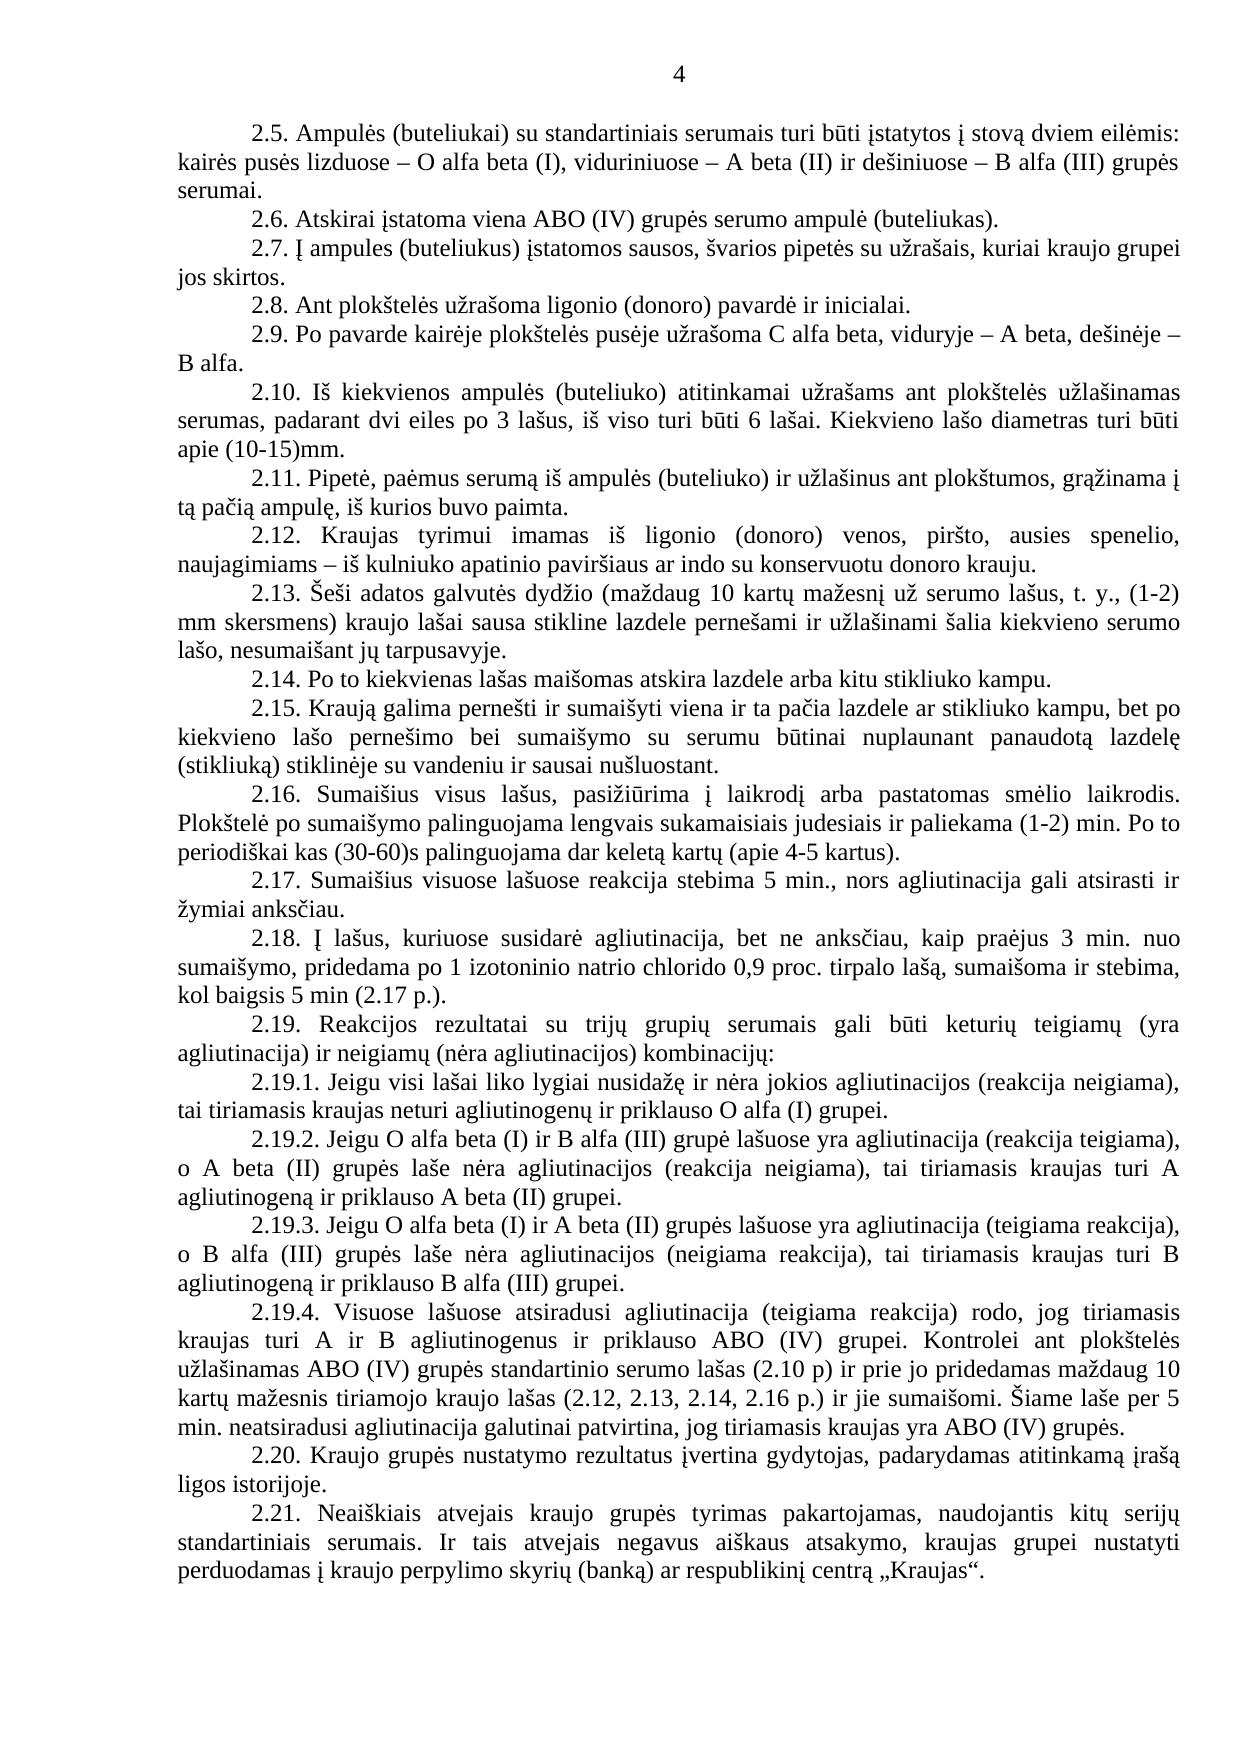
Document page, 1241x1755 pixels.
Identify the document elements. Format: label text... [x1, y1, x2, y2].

text 2.19.2. Jeigu O alfa beta (I) ir B alfa (III) grupė lašuose yra agliutinacija (reakcija teigiama), o A beta (II) grupės laše nėra agliutinacijos (reakcija neigiama), tai tiriamasis kraujas turi A agliutinogeną ir priklauso A beta (II) grupei. [177, 1124, 1181, 1211]
text 2.9. Po pavarde kairėje plokštelės pusėje užrašoma C alfa beta, viduryje – A beta, dešinėje – B alfa. [177, 319, 1181, 377]
text 2.19.3. Jeigu O alfa beta (I) ir A beta (II) grupės lašuose yra agliutinacija (teigiama reakcija), o B alfa (III) grupės laše nėra agliutinacijos (neigiama reakcija), tai tiriamasis kraujas turi B agliutinogeną ir priklauso B alfa (III) grupei. [177, 1211, 1181, 1297]
text 2.18. Į lašus, kuriuose susidarė agliutinacija, bet ne anksčiau, kaip praėjus 3 min. nuo sumaišymo, pridedama po 1 izotoninio natrio chlorido 0,9 proc. tirpalo lašą, sumaišoma ir stebima, kol baigsis 5 min (2.17 p.). [177, 923, 1181, 1009]
text 2.19. Reakcijos rezultatai su trijų grupių serumais gali būti keturių teigiamų (yra agliutinacija) ir neigiamų (nėra agliutinacijos) kombinacijų: [177, 1009, 1181, 1067]
text 2.20. Kraujo grupės nustatymo rezultatus įvertina gydytojas, padarydamas atitinkamą įrašą ligos istorijoje. [177, 1441, 1181, 1498]
text 2.11. Pipetė, paėmus serumą iš ampulės (buteliuko) ir užlašinus ant plokštumos, grąžinama į tą pačią ampulę, iš kurios buvo paimta. [177, 463, 1181, 521]
text 2.13. Šeši adatos galvutės dydžio (maždaug 10 kartų mažesnį už serumo lašus, t. y., (1-2) mm skersmens) kraujo lašai sausa stikline lazdele pernešami ir užlašinami šalia kiekvieno serumo lašo, nesumaišant jų tarpusavyje. [177, 578, 1181, 664]
text 2.12. Kraujas tyrimui imamas iš ligonio (donoro) venos, piršto, ausies spenelio, naujagimiams – iš kulniuko apatinio paviršiaus ar indo su konservuotu donoro krauju. [177, 521, 1181, 578]
text 2.19.1. Jeigu visi lašai liko lygiai nusidažę ir nėra jokios agliutinacijos (reakcija neigiama), tai tiriamasis kraujas neturi agliutinogenų ir priklauso O alfa (I) grupei. [177, 1067, 1181, 1124]
text 2.16. Sumaišius visus lašus, pasižiūrima į laikrodį arba pastatomas smėlio laikrodis. Plokštelė po sumaišymo palinguojama lengvais sukamaisiais judesiais ir paliekama (1-2) min. Po to periodiškai kas (30-60)s palinguojama dar keletą kartų (apie 4-5 kartus). [177, 779, 1181, 866]
text 2.6. Atskirai įstatoma viena ABO (IV) grupės serumo ampulė (buteliukas). [177, 204, 1181, 233]
text 2.14. Po to kiekvienas lašas maišomas atskira lazdele arba kitu stikliuko kampu. [177, 664, 1181, 693]
text 2.17. Sumaišius visuose lašuose reakcija stebima 5 min., nors agliutinacija gali atsirasti ir žymiai anksčiau. [177, 866, 1181, 923]
text 2.21. Neaiškiais atvejais kraujo grupės tyrimas pakartojamas, naudojantis kitų serijų standartiniais serumais. Ir tais atvejais negavus aiškaus atsakymo, kraujas grupei nustatyti perduodamas į kraujo perpylimo skyrių (banką) ar respublikinį centrą „Kraujas“. [177, 1498, 1181, 1584]
text 2.15. Kraują galima pernešti ir sumaišyti viena ir ta pačia lazdele ar stikliuko kampu, bet po kiekvieno lašo pernešimo bei sumaišymo su serumu būtinai nuplaunant panaudotą lazdelę (stikliuką) stiklinėje su vandeniu ir sausai nušluostant. [177, 693, 1181, 779]
text 2.19.4. Visuose lašuose atsiradusi agliutinacija (teigiama reakcija) rodo, jog tiriamasis kraujas turi A ir B agliutinogenus ir priklauso ABO (IV) grupei. Kontrolei ant plokštelės užlašinamas ABO (IV) grupės standartinio serumo lašas (2.10 p) ir prie jo pridedamas maždaug 10 kartų mažesnis tiriamojo kraujo lašas (2.12, 2.13, 2.14, 2.16 p.) ir jie sumaišomi. Šiame laše per 5 min. neatsiradusi agliutinacija galutinai patvirtina, jog tiriamasis kraujas yra ABO (IV) grupės. [177, 1297, 1181, 1441]
text 2.7. Į ampules (buteliukus) įstatomos sausos, švarios pipetės su užrašais, kuriai kraujo grupei jos skirtos. [177, 233, 1181, 291]
text 2.8. Ant plokštelės užrašoma ligonio (donoro) pavardė ir inicialai. [177, 291, 1181, 319]
text 2.5. Ampulės (buteliukai) su standartiniais serumais turi būti įstatytos į stovą dviem eilėmis: kairės pusės lizduose – O alfa beta (I), viduriniuose – A beta (II) ir dešiniuose – B alfa (III) grupės serumai. [177, 118, 1181, 204]
text 2.10. Iš kiekvienos ampulės (buteliuko) atitinkamai užrašams ant plokštelės užlašinamas serumas, padarant dvi eiles po 3 lašus, iš viso turi būti 6 lašai. Kiekvieno lašo diametras turi būti apie (10-15)mm. [177, 377, 1181, 463]
